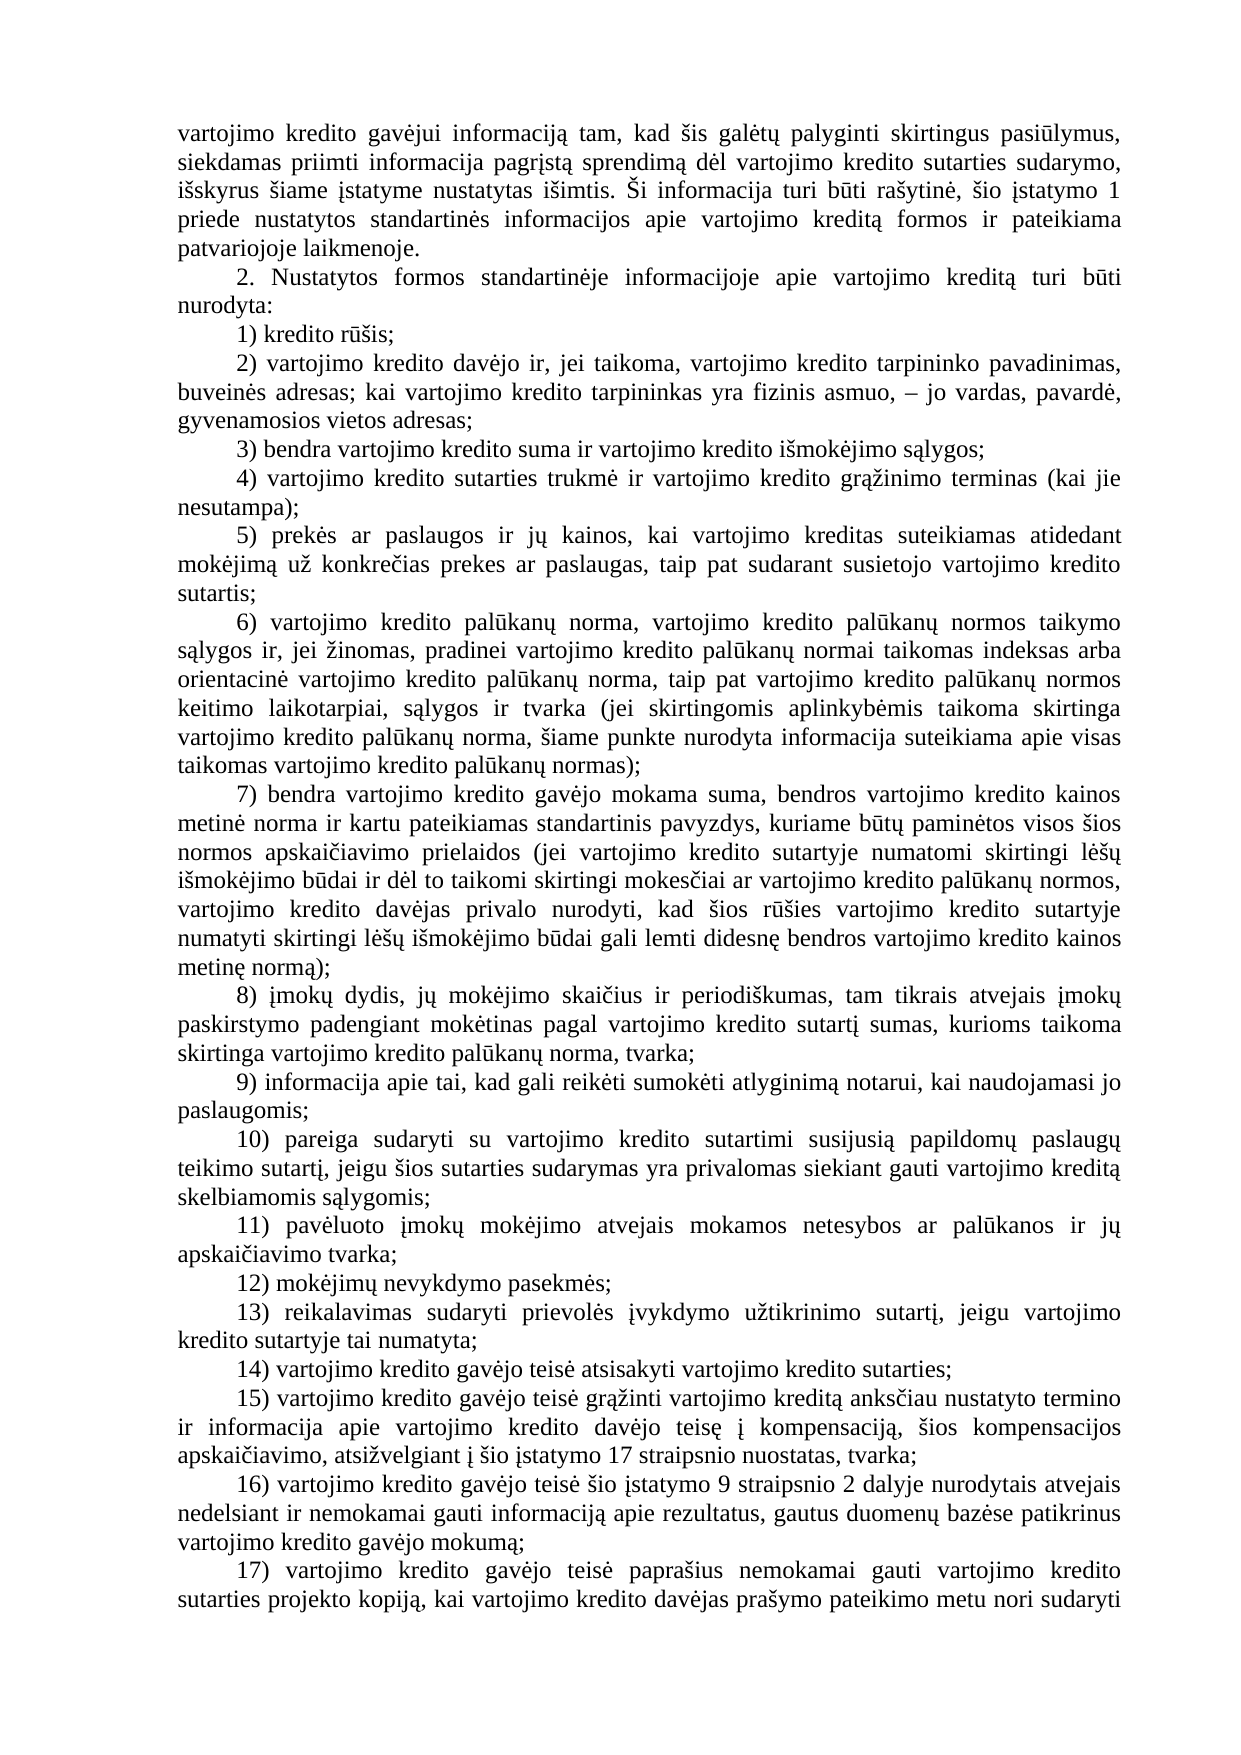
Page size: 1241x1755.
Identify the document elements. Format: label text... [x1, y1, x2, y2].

text 7) bendra vartojimo kredito gavėjo mokama suma, bendros vartojimo kredito kainos metinė norma ir kartu pateikiamas standartinis pavyzdys, kuriame būtų paminėtos visos šios normos apskaičiavimo prielaidos (jei vartojimo kredito sutartyje numatomi skirtingi lėšų išmokėjimo būdai ir dėl to taikomi skirtingi mokesčiai ar vartojimo kredito palūkanų normos, vartojimo kredito davėjas privalo nurodyti, kad šios rūšies vartojimo kredito sutartyje numatyti skirtingi lėšų išmokėjimo būdai gali lemti didesnę bendros vartojimo kredito kainos metinę normą); [177, 779, 1122, 981]
text 15) vartojimo kredito gavėjo teisė grąžinti vartojimo kreditą anksčiau nustatyto termino ir informacija apie vartojimo kredito davėjo teisę į kompensaciją, šios kompensacijos apskaičiavimo, atsižvelgiant į šio įstatymo 17 straipsnio nuostatas, tvarka; [177, 1383, 1122, 1469]
text 13) reikalavimas sudaryti prievolės įvykdymo užtikrinimo sutartį, jeigu vartojimo kredito sutartyje tai numatyta; [177, 1297, 1122, 1354]
text 6) vartojimo kredito palūkanų norma, vartojimo kredito palūkanų normos taikymo sąlygos ir, jei žinomas, pradinei vartojimo kredito palūkanų normai taikomas indeksas arba orientacinė vartojimo kredito palūkanų norma, taip pat vartojimo kredito palūkanų normos keitimo laikotarpiai, sąlygos ir tvarka (jei skirtingomis aplinkybėmis taikoma skirtinga vartojimo kredito palūkanų norma, šiame punkte nurodyta informacija suteikiama apie visas taikomas vartojimo kredito palūkanų normas); [177, 607, 1122, 779]
text 8) įmokų dydis, jų mokėjimo skaičius ir periodiškumas, tam tikrais atvejais įmokų paskirstymo padengiant mokėtinas pagal vartojimo kredito sutartį sumas, kurioms taikoma skirtinga vartojimo kredito palūkanų norma, tvarka; [177, 981, 1122, 1067]
text 14) vartojimo kredito gavėjo teisė atsisakyti vartojimo kredito sutarties; [177, 1354, 1122, 1383]
text 9) informacija apie tai, kad gali reikėti sumokėti atlyginimą notarui, kai naudojamasi jo paslaugomis; [177, 1067, 1122, 1124]
text 16) vartojimo kredito gavėjo teisė šio įstatymo 9 straipsnio 2 dalyje nurodytais atvejais nedelsiant ir nemokamai gauti informaciją apie rezultatus, gautus duomenų bazėse patikrinus vartojimo kredito gavėjo mokumą; [177, 1469, 1122, 1556]
text 2. Nustatytos formos standartinėje informacijoje apie vartojimo kreditą turi būti nurodyta: [177, 262, 1122, 319]
text 4) vartojimo kredito sutarties trukmė ir vartojimo kredito grąžinimo terminas (kai jie nesutampa); [177, 463, 1122, 521]
text 10) pareiga sudaryti su vartojimo kredito sutartimi susijusią papildomų paslaugų teikimo sutartį, jeigu šios sutarties sudarymas yra privalomas siekiant gauti vartojimo kreditą skelbiamomis sąlygomis; [177, 1124, 1122, 1211]
text vartojimo kredito gavėjui informaciją tam, kad šis galėtų palyginti skirtingus pasiūlymus, siekdamas priimti informacija pagrįstą sprendimą dėl vartojimo kredito sutarties sudarymo, išskyrus šiame įstatyme nustatytas išimtis. Ši informacija turi būti rašytinė, šio įstatymo 1 priede nustatytos standartinės informacijos apie vartojimo kreditą formos ir pateikiama patvariojoje laikmenoje. [177, 118, 1122, 262]
text 1) kredito rūšis; [177, 319, 1122, 348]
text 12) mokėjimų nevykdymo pasekmės; [177, 1268, 1122, 1297]
text 17) vartojimo kredito gavėjo teisė paprašius nemokamai gauti vartojimo kredito sutarties projekto kopiją, kai vartojimo kredito davėjas prašymo pateikimo metu nori sudaryti [177, 1556, 1122, 1613]
text 11) pavėluoto įmokų mokėjimo atvejais mokamos netesybos ar palūkanos ir jų apskaičiavimo tvarka; [177, 1211, 1122, 1268]
text 5) prekės ar paslaugos ir jų kainos, kai vartojimo kreditas suteikiamas atidedant mokėjimą už konkrečias prekes ar paslaugas, taip pat sudarant susietojo vartojimo kredito sutartis; [177, 521, 1122, 607]
text 2) vartojimo kredito davėjo ir, jei taikoma, vartojimo kredito tarpininko pavadinimas, buveinės adresas; kai vartojimo kredito tarpininkas yra fizinis asmuo, – jo vardas, pavardė, gyvenamosios vietos adresas; [177, 348, 1122, 434]
text 3) bendra vartojimo kredito suma ir vartojimo kredito išmokėjimo sąlygos; [177, 434, 1122, 463]
